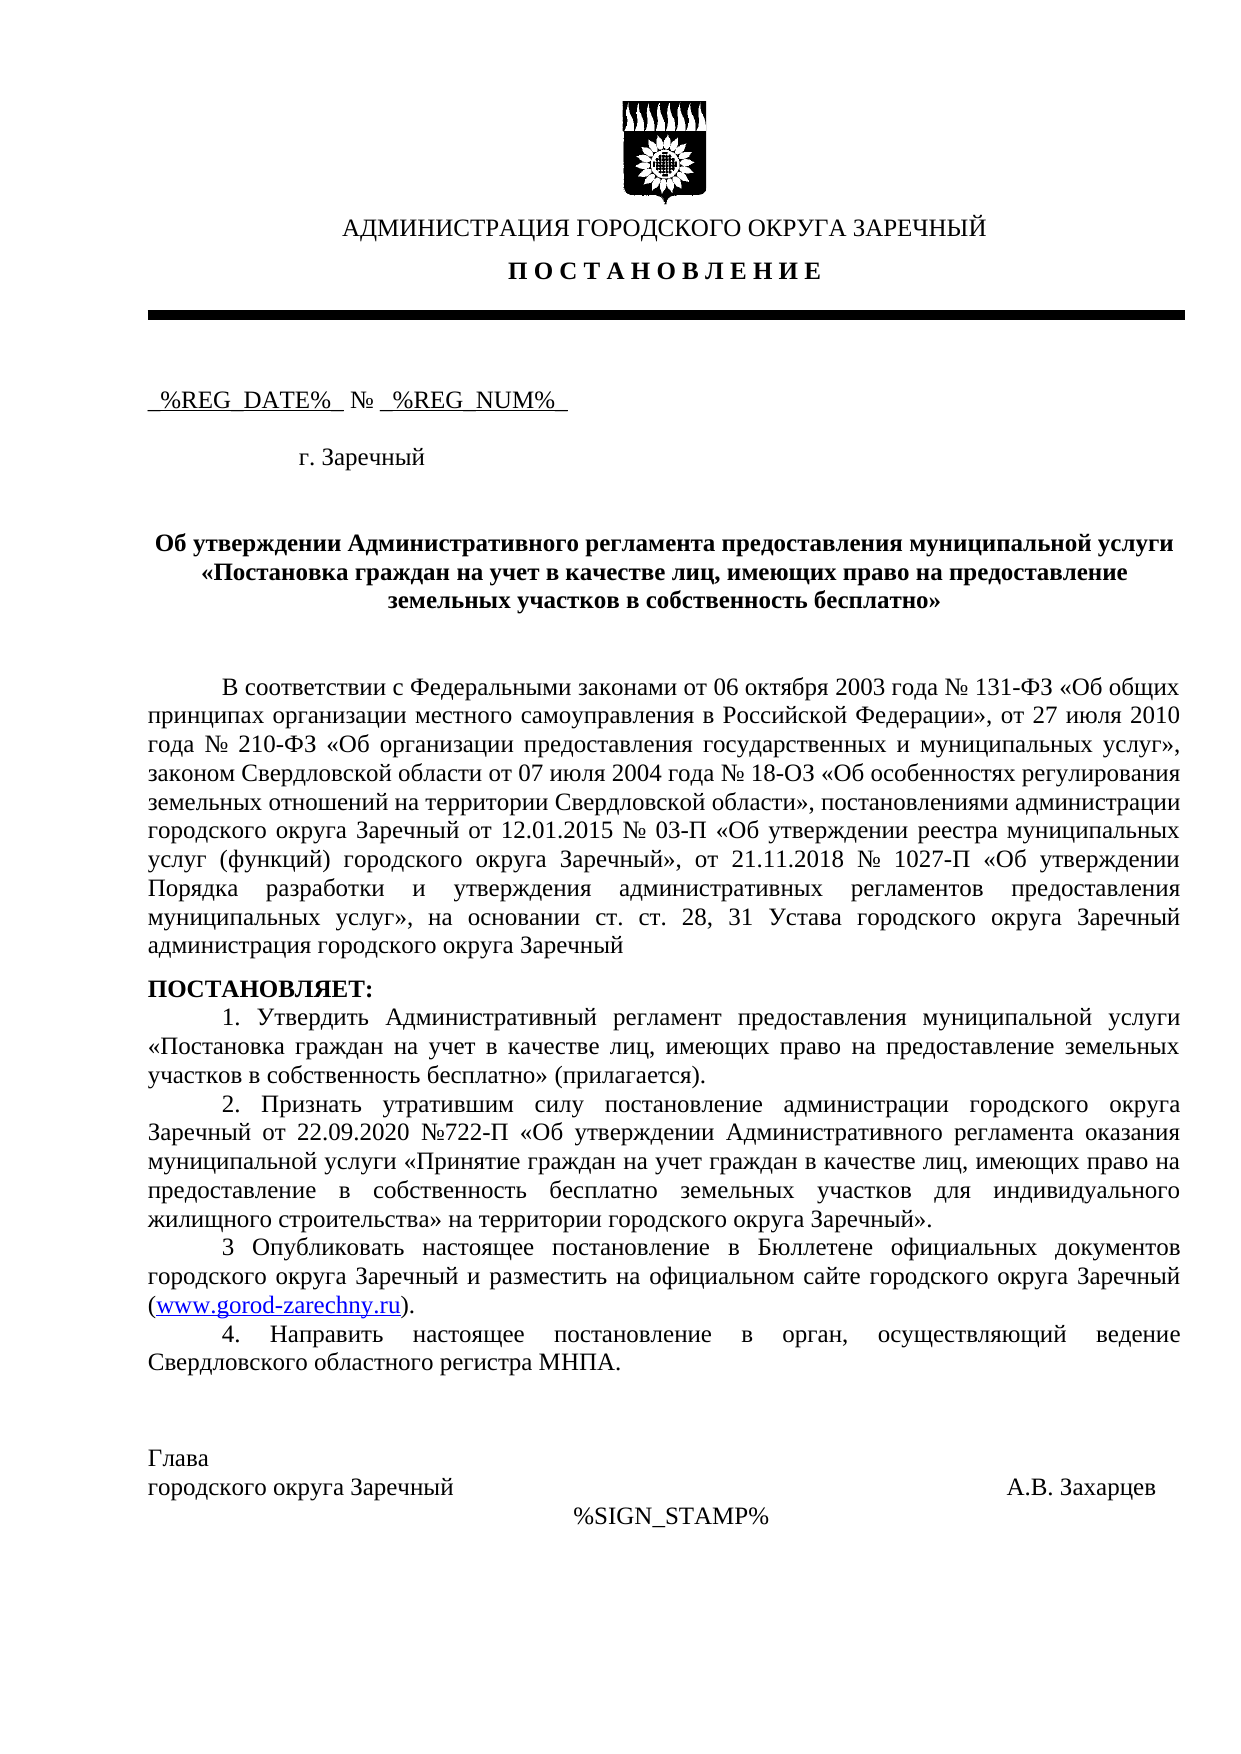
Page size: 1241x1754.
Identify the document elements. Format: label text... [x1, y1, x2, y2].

text 4. Направить настоящее постановление в орган, осуществляющий ведение Свердловского областного регистра МНПА. [148, 1319, 1181, 1376]
text 2. Признать утратившим силу постановление администрации городского округа Заречный от 22.09.2020 №722-П «Об утверждении Административного регламента оказания муниципальной услуги «Принятие граждан на учет граждан в качестве лиц, имеющих право на предоставление в собственность бесплатно земельных участков для индивидуального жилищного строительства» на территории городского округа Заречный». [148, 1089, 1181, 1232]
text 3 Опубликовать настоящее постановление в Бюллетене официальных документов городского округа Заречный и разместить на официальном сайте городского округа Заречный (www.gorod-zarechny.ru). [148, 1232, 1181, 1319]
text п о с т а н о в л е н и е [148, 256, 1181, 285]
text АДМИНИСТРАЦИЯ ГОРОДСКОГО ОКРУГА ЗАРЕЧНЫЙ [148, 213, 1181, 242]
text 1. Утвердить Административный регламент предоставления муниципальной услуги «Постановка граждан на учет в качестве лиц, имеющих право на предоставление земельных участков в собственность бесплатно» (прилагается). [148, 1002, 1181, 1089]
table_header %SIGN_STAMP% [562, 1501, 832, 1529]
table_header [832, 1501, 1181, 1529]
text городского округа Заречный А.В. Захарцев [148, 1472, 1181, 1501]
text г. Заречный [148, 442, 576, 470]
text Глава [148, 1443, 1181, 1472]
table_header [148, 1501, 562, 1529]
text ПОСТАНОВЛЯЕТ: [148, 974, 1181, 1002]
text _%REG_DATE%_ № _%REG_NUM%_ [148, 385, 1181, 414]
subtitle Об утверждении Административного регламента предоставления муниципальной услуги «Постановка граждан на учет в качестве лиц, имеющих право на предоставление земельных участков в собственность бесплатно» [148, 528, 1181, 614]
text В соответствии с Федеральными законами от 06 октября 2003 года № 131-ФЗ «Об общих принципах организации местного самоуправления в Российской Федерации», от 27 июля 2010 года № 210-ФЗ «Об организации предоставления государственных и муниципальных услуг», законом Свердловской области от 07 июля 2004 года № 18-ОЗ «Об особенностях регулирования земельных отношений на территории Свердловской области», постановлениями администрации городского округа Заречный от 12.01.2015 № 03-П «Об утверждении реестра муниципальных услуг (функций) городского округа Заречный», от 21.11.2018 № 1027-П «Об утверждении Порядка разработки и утверждения административных регламентов предоставления муниципальных услуг», на основании ст. ст. 28, 31 Устава городского округа Заречный администрация городского округа Заречный [148, 672, 1181, 959]
